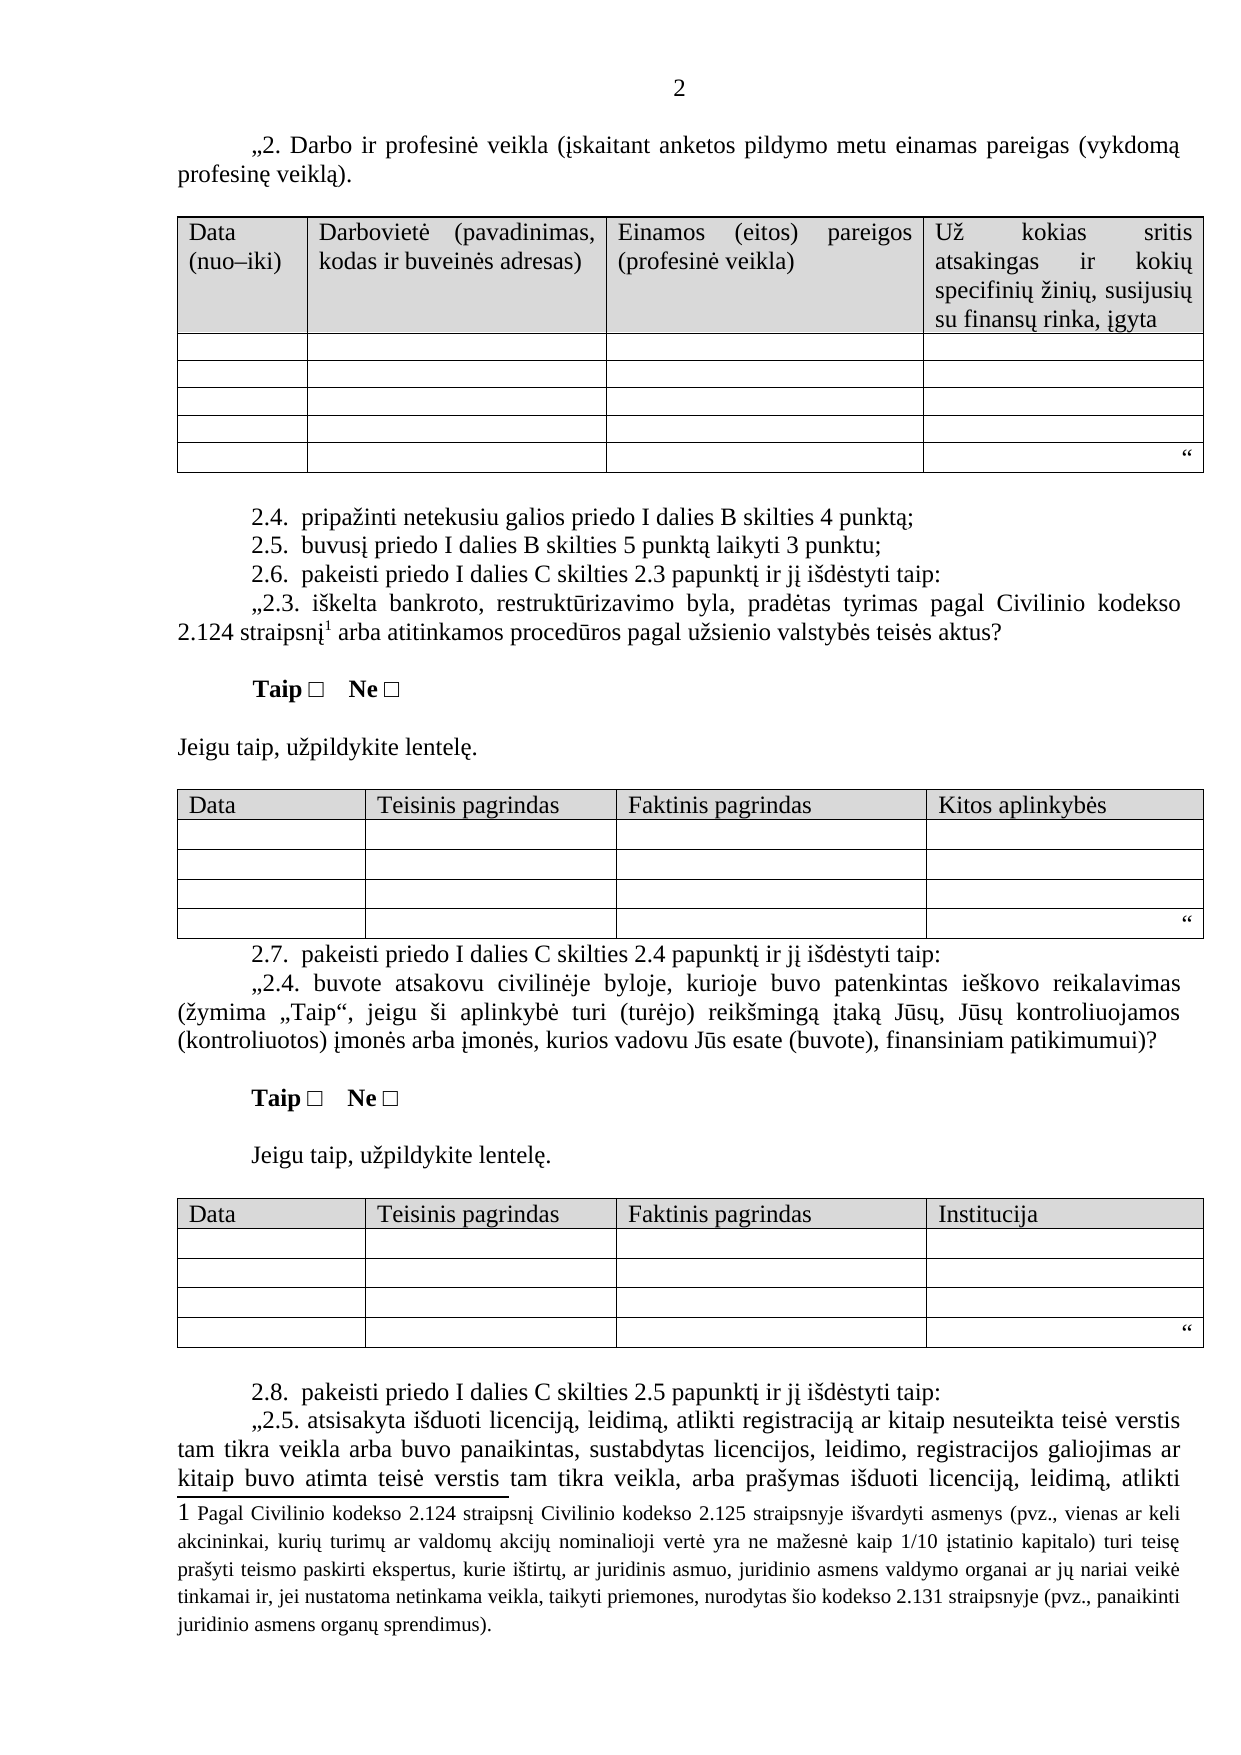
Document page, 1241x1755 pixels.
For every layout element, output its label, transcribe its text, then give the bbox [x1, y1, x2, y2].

table_cell [366, 1318, 616, 1347]
table_cell [607, 334, 923, 360]
table_cell [617, 1288, 926, 1317]
table_cell [927, 850, 1203, 878]
table_cell [178, 1318, 365, 1347]
text Taip □ Ne □ [177, 1083, 1181, 1112]
table_cell [927, 1288, 1203, 1317]
text 2.5. buvusį priedo I dalies B skilties 5 punktą laikyti 3 punktu; [177, 530, 1181, 559]
table_cell [308, 388, 606, 414]
text Pagal Civilinio kodekso 2.124 straipsnį Civilinio kodekso 2.125 straipsnyje išvardyti asmenys (pvz., vienas ar keli akcininkai, kurių turimų ar valdomų akcijų nominalioji vertė yra ne mažesnė kaip 1/10 įstatinio kapitalo) turi teisę prašyti teismo paskirti ekspertus, kurie ištirtų, ar juridinis asmuo, juridinio asmens valdymo organai ar jų nariai veikė tinkamai ir, jei nustatoma netinkama veikla, taikyti priemones, nurodytas šio kodekso 2.131 straipsnyje (pvz., panaikinti juridinio asmens organų sprendimus). [177, 1497, 1181, 1636]
table_cell [617, 909, 926, 938]
table_cell [366, 850, 616, 878]
text „2.4. buvote atsakovu civilinėje byloje, kurioje buvo patenkintas ieškovo reikalavimas (žymima „Taip“, jeigu ši aplinkybė turi (turėjo) reikšmingą įtaką Jūsų, Jūsų kontroliuojamos (kontroliuotos) įmonės arba įmonės, kurios vadovu Jūs esate (buvote), finansiniam patikimumui)? [177, 968, 1181, 1054]
table_cell [308, 361, 606, 387]
table_header Teisinis pagrindas [366, 790, 616, 819]
table_cell [607, 388, 923, 414]
table_cell [178, 388, 307, 414]
table_cell [178, 443, 307, 472]
table_header Data [178, 1199, 365, 1228]
table_cell [924, 334, 1203, 360]
table_cell [617, 1229, 926, 1257]
table_cell [617, 1318, 926, 1347]
text 2.7. pakeisti priedo I dalies C skilties 2.4 papunktį ir jį išdėstyti taip: [177, 939, 1181, 968]
table_cell [617, 880, 926, 908]
table_header Einamos (eitos) pareigos (profesinė veikla) [607, 218, 923, 332]
table_cell “ [927, 1318, 1203, 1347]
table_cell [178, 361, 307, 387]
table_cell [366, 880, 616, 908]
table_cell [607, 443, 923, 472]
table_cell [366, 1229, 616, 1257]
text 2.8. pakeisti priedo I dalies C skilties 2.5 papunktį ir jį išdėstyti taip: [177, 1377, 1181, 1405]
text „2. Darbo ir profesinė veikla (įskaitant anketos pildymo metu einamas pareigas (vykdomą profesinę veiklą). [177, 130, 1181, 188]
table_cell [178, 334, 307, 360]
text Taip □ Ne □ [177, 674, 1181, 703]
table_cell [308, 443, 606, 472]
table_header Teisinis pagrindas [366, 1199, 616, 1228]
table_cell [178, 1288, 365, 1317]
text „2.3. iškelta bankroto, restruktūrizavimo byla, pradėtas tyrimas pagal Civilinio kodekso 2.124 straipsnį arba atitinkamos procedūros pagal užsienio valstybės teisės aktus? [177, 588, 1181, 645]
table_header Data [178, 790, 365, 819]
table_cell [617, 1259, 926, 1287]
table_cell [178, 909, 365, 938]
table_cell [178, 1259, 365, 1287]
text 2.6. pakeisti priedo I dalies C skilties 2.3 papunktį ir jį išdėstyti taip: [177, 559, 1181, 588]
table_cell [927, 1229, 1203, 1257]
table_cell [178, 850, 365, 878]
table_cell [924, 388, 1203, 414]
table_cell [178, 416, 307, 442]
table_header Data (nuo–iki) [178, 218, 307, 332]
table_cell [308, 416, 606, 442]
table_cell [617, 850, 926, 878]
table_cell [308, 334, 606, 360]
table_cell [178, 820, 365, 849]
table_cell [607, 361, 923, 387]
text „2.5. atsisakyta išduoti licenciją, leidimą, atlikti registraciją ar kitaip nesuteikta teisė verstis tam tikra veikla arba buvo panaikintas, sustabdytas licencijos, leidimo, registracijos galiojimas ar kitaip buvo atimta teisė verstis tam tikra veikla, arba prašymas išduoti licenciją, leidimą, atlikti [177, 1405, 1181, 1492]
text Jeigu taip, užpildykite lentelę. [177, 732, 1181, 760]
table_cell [366, 1288, 616, 1317]
table_cell “ [927, 909, 1203, 938]
table_cell [927, 880, 1203, 908]
table_cell [607, 416, 923, 442]
table_header Faktinis pagrindas [617, 1199, 926, 1228]
table_header Darbovietė (pavadinimas, kodas ir buveinės adresas) [308, 218, 606, 332]
table_cell “ [924, 443, 1203, 472]
table_header Už kokias sritis atsakingas ir kokių specifinių žinių, susijusių su finansų rinka, įgyta [924, 218, 1203, 332]
table_header Institucija [927, 1199, 1203, 1228]
table_cell [366, 1259, 616, 1287]
table_cell [927, 820, 1203, 849]
table_cell [366, 820, 616, 849]
table_cell [178, 1229, 365, 1257]
table_cell [924, 416, 1203, 442]
table_cell [366, 909, 616, 938]
table_header Faktinis pagrindas [617, 790, 926, 819]
table_header Kitos aplinkybės [927, 790, 1203, 819]
text Jeigu taip, užpildykite lentelę. [177, 1140, 1181, 1169]
text 2.4. pripažinti netekusiu galios priedo I dalies B skilties 4 punktą; [177, 502, 1181, 530]
table_cell [178, 880, 365, 908]
table_cell [924, 361, 1203, 387]
table_cell [927, 1259, 1203, 1287]
table_cell [617, 820, 926, 849]
